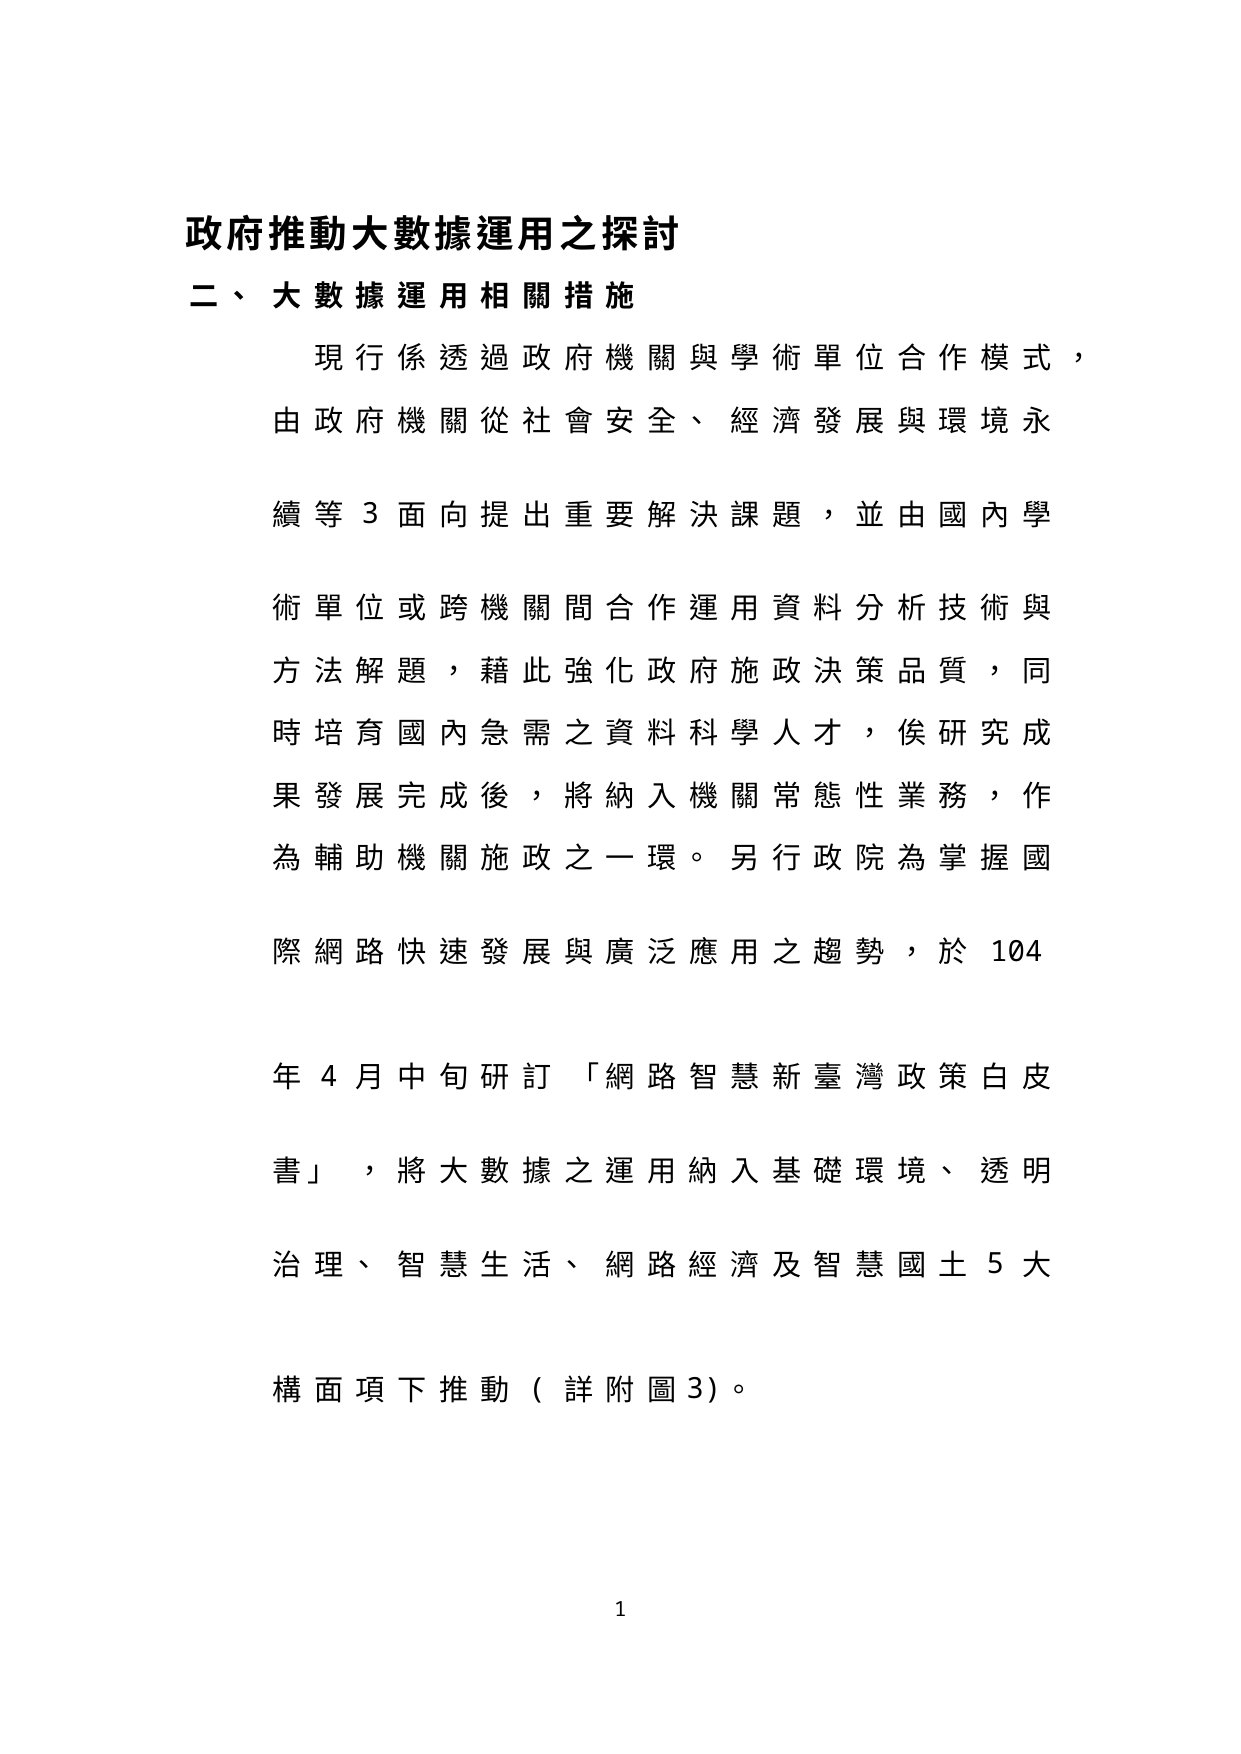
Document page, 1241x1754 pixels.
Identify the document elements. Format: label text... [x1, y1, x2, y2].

text 現行係透過政府機關與學術單位合作模式，由政府機關從社會安全、經濟發展與環境永續等3面向提出重要解決課題，並由國內學術單位或跨機關間合作運用資料分析技術與方法解題，藉此強化政府施政決策品質，同時培育國內急需之資料科學人才，俟研究成果發展完成後，將納入機關常態性業務，作為輔助機關施政之一環。另行政院為掌握國際網路快速發展與廣泛應用之趨勢，於104年4月中旬研訂「網路智慧新臺灣政策白皮書」，將大數據之運用納入基礎環境、透明治理、智慧生活、網路經濟及智慧國土5大構面項下推動(詳附圖3)。 [242, 314, 1058, 1439]
text 政府推動大數據運用之探討 [183, 189, 1072, 252]
text 二、大數據運用相關措施 [183, 252, 1058, 314]
